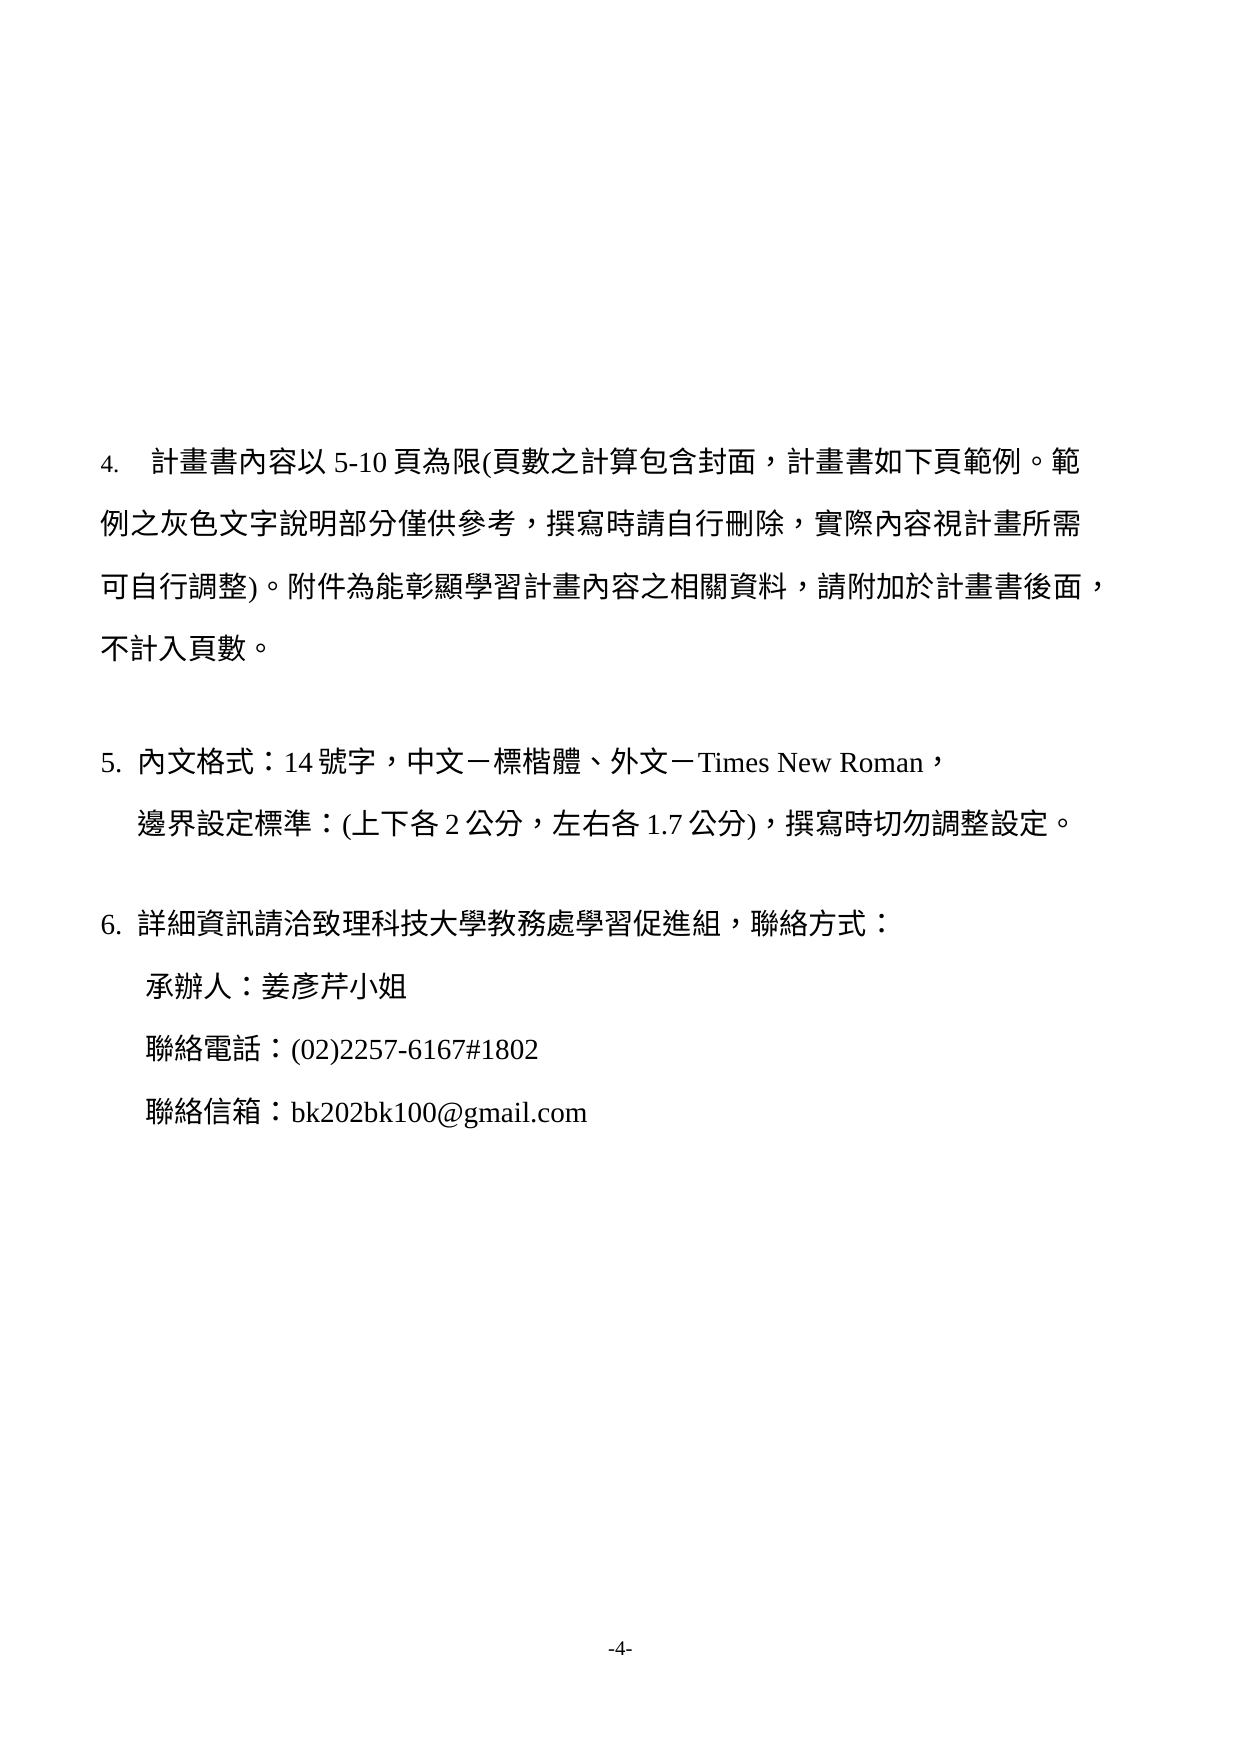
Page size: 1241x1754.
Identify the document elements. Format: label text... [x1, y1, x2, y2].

list 計畫書內容以5-10頁為限(頁數之計算包含封面，計畫書如下頁範例。範例之灰色文字說明部分僅供參考，撰寫時請自行刪除，實際內容視計畫所需可自行調整)。附件為能彰顯學習計畫內容之相關資料，請附加於計畫書後面，不計入頁數。 [100, 418, 1083, 668]
list 內文格式：14號字，中文－標楷體、外文－Times New Roman， [100, 718, 1083, 780]
text 承辦人：姜彥芹小姐 [145, 943, 1140, 1005]
text 聯絡信箱：bk202bk100@gmail.com [145, 1068, 1140, 1130]
text 聯絡電話：(02)2257-6167#1802 [145, 1005, 1140, 1068]
list 詳細資訊請洽致理科技大學教務處學習促進組，聯絡方式： [100, 880, 1140, 943]
text 邊界設定標準：(上下各2公分，左右各1.7公分)，撰寫時切勿調整設定。 [138, 780, 1083, 843]
